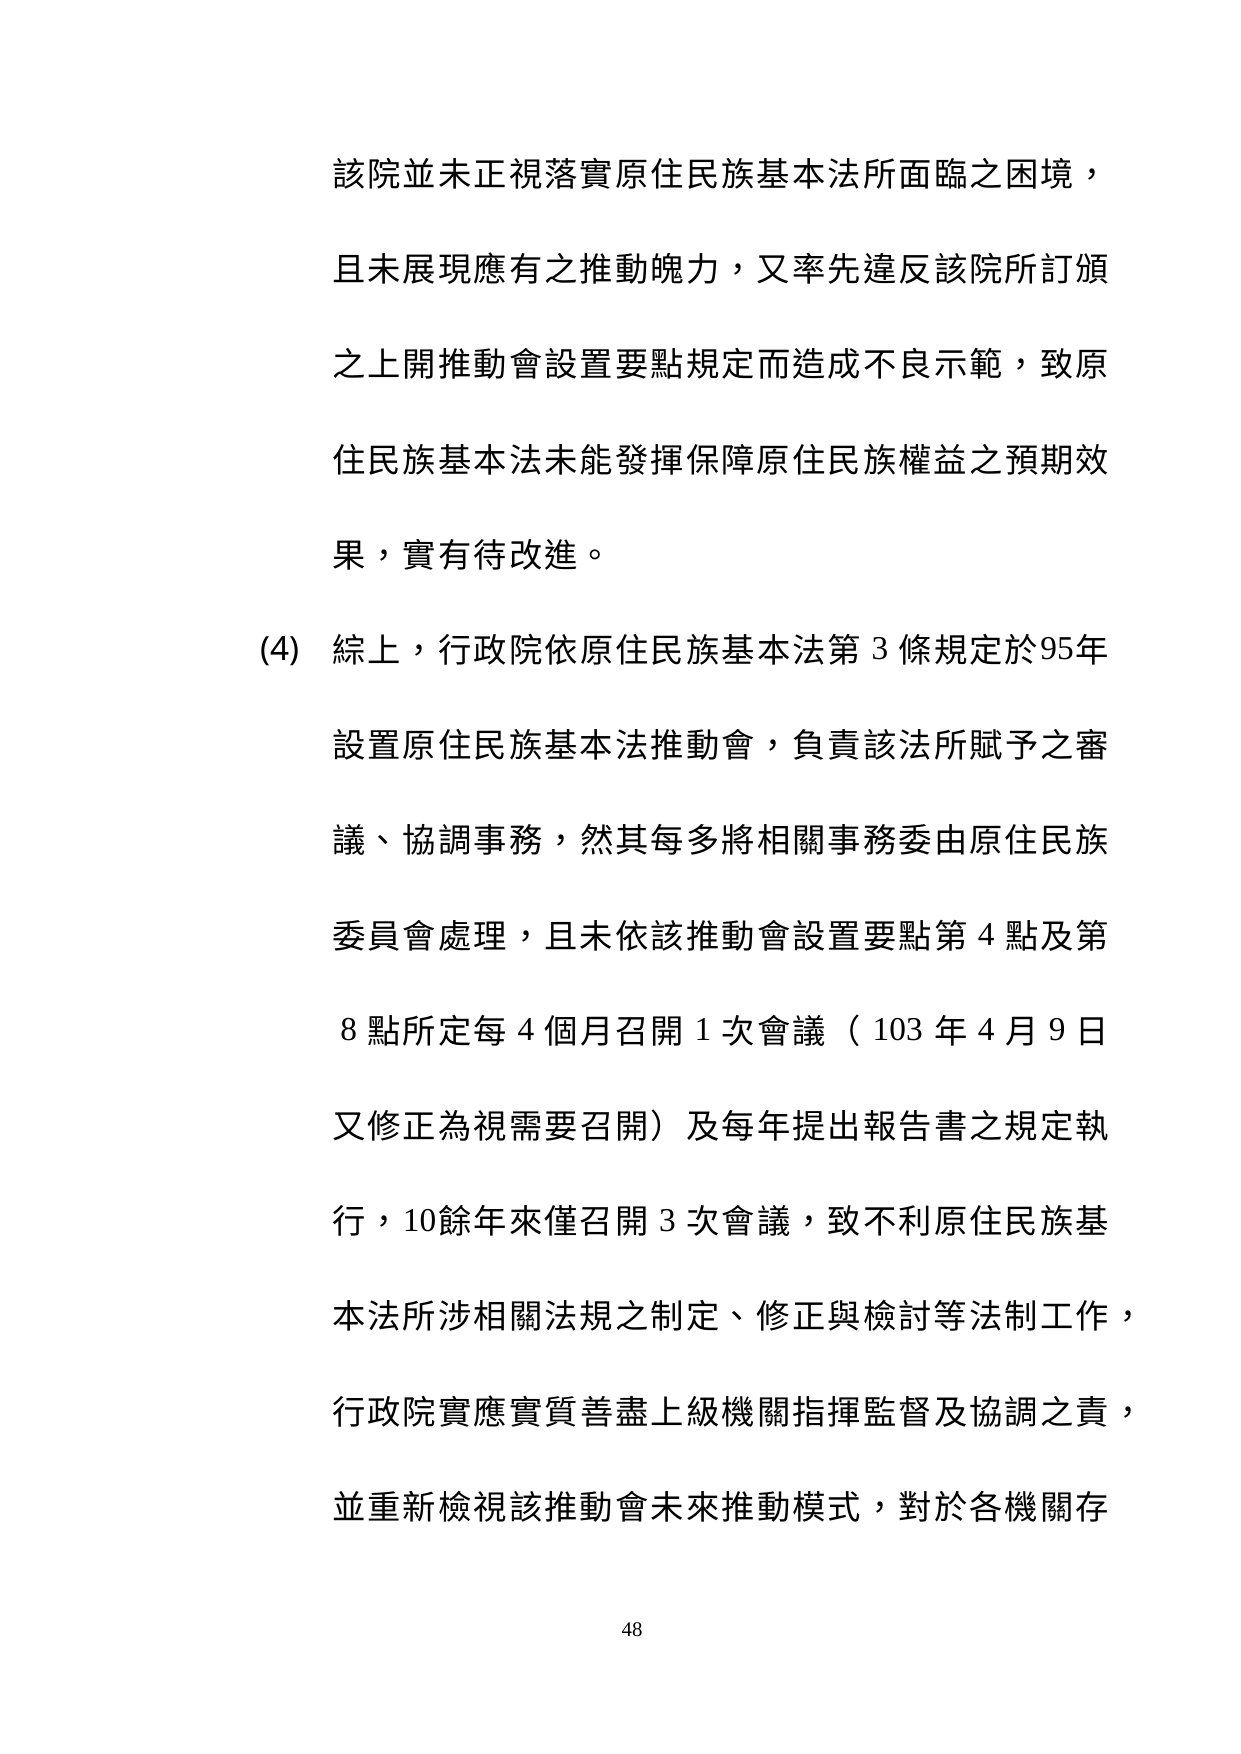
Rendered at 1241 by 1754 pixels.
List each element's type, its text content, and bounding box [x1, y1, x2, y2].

subtitle 該院並未正視落實原住民族基本法所面臨之困境，且未展現應有之推動魄力，又率先違反該院所訂頒之上開推動會設置要點規定而造成不良示範，致原住民族基本法未能發揮保障原住民族權益之預期效果，實有待改進。 [229, 118, 1110, 594]
subtitle 綜上，行政院依原住民族基本法第3條規定於95年設置原住民族基本法推動會，負責該法所賦予之審議、協調事務，然其每多將相關事務委由原住民族委員會處理，且未依該推動會設置要點第4點及第8點所定每4個月召開1次會議（103年4月9日又修正為視需要召開）及每年提出報告書之規定執行，10餘年來僅召開3次會議，致不利原住民族基本法所涉相關法規之制定、修正與檢討等法制工作，行政院實應實質善盡上級機關指揮監督及協調之責，並重新檢視該推動會未來推動模式，對於各機關存有分歧意見而久未能達成共識者，亦宜儘速提報該推動會處理，以克盡其功。 [229, 594, 1110, 1546]
